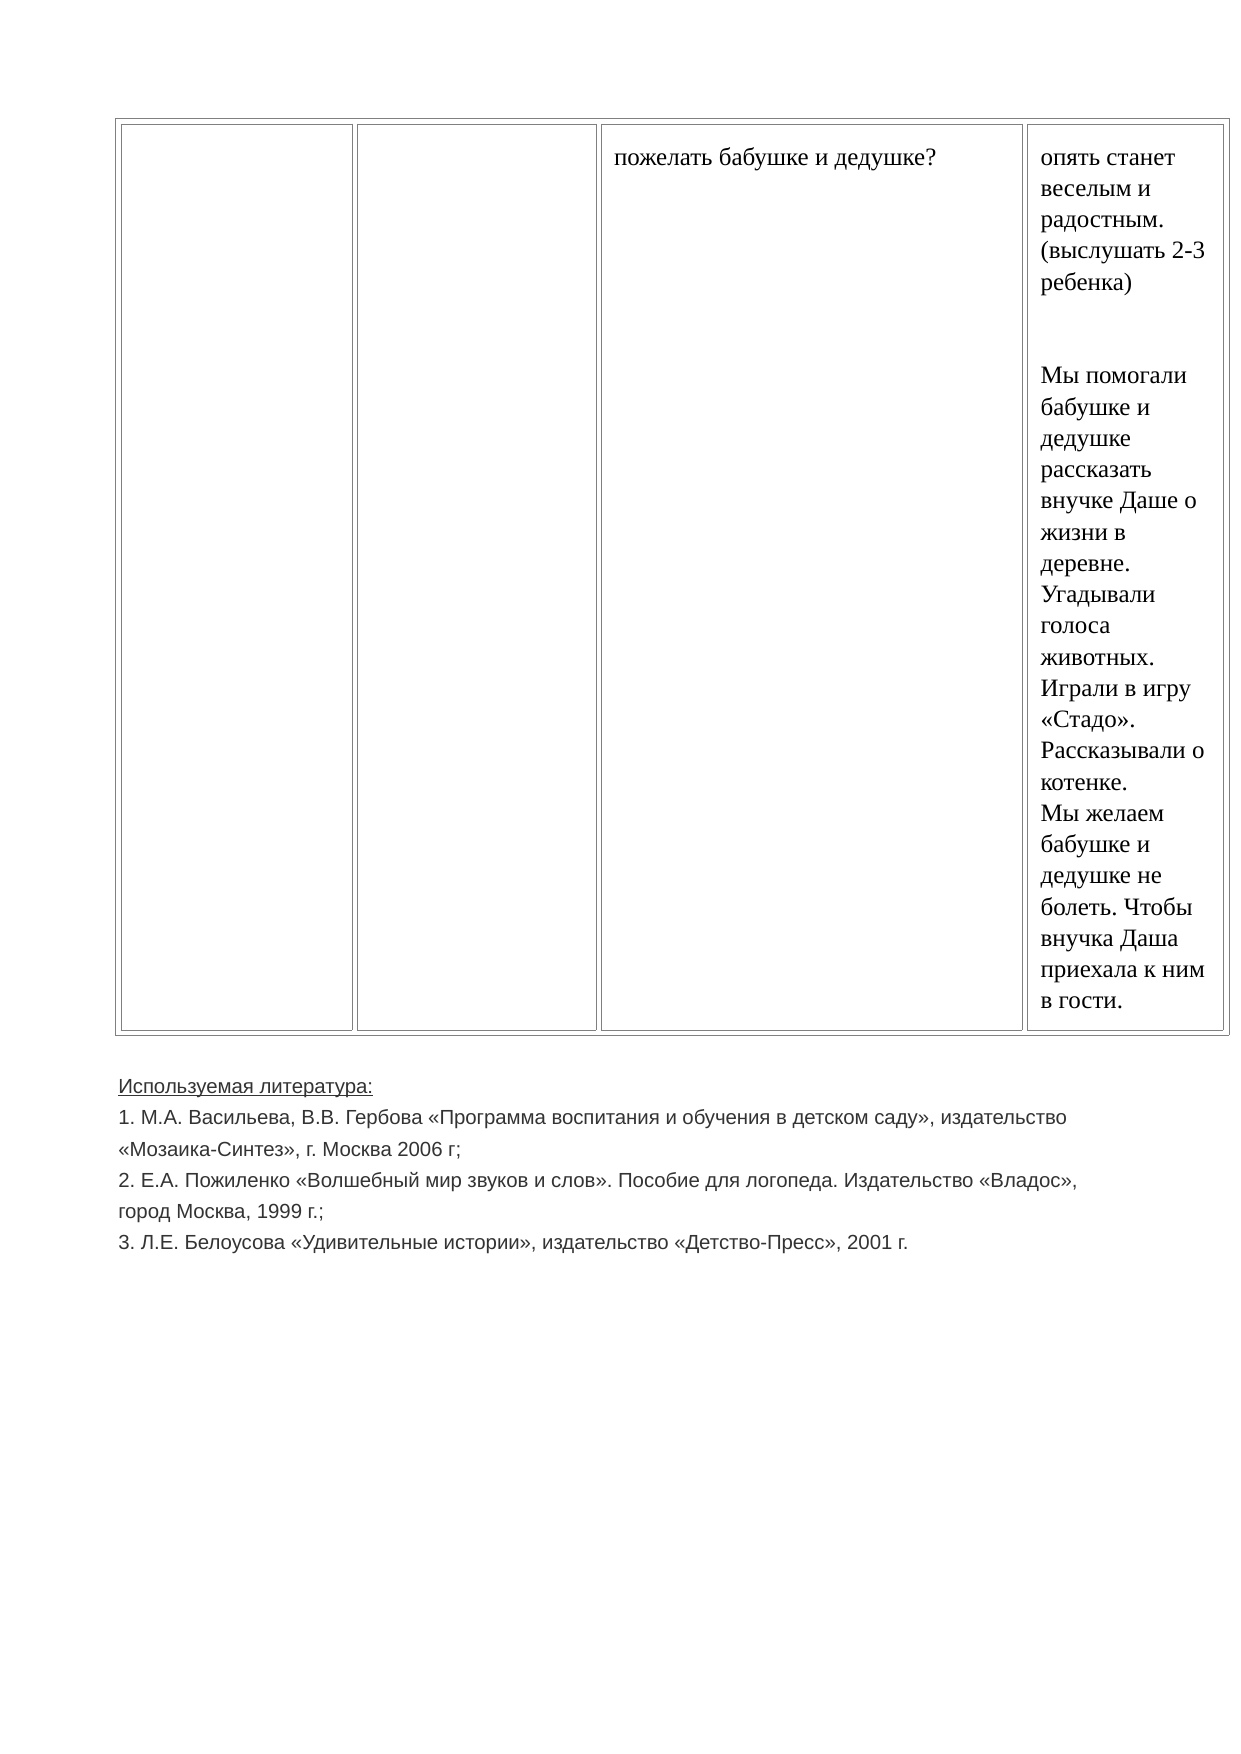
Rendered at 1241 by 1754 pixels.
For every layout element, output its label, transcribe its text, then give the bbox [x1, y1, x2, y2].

text 3. Л.Е. Белоусова «Удивительные истории», издательство «Детство-Пресс», 2001 г. [118, 1223, 1122, 1254]
table_cell опять станет веселым и радостным. (выслушать 2-3 ребенка) Мы помогали бабушке и дедушке рассказать внучке Даше о жизни в деревне. Угадывали голоса животных. Играли в игру «Стадо». Рассказывали о котенке. Мы желаем бабушке и дедушке не болеть. Чтобы внучка Даша приехала к ним в гости. [1025, 119, 1226, 1030]
text 1. М.А. Васильева, В.В. Гербова «Программа воспитания и обучения в детском саду», издательство «Мозаика-Синтез», г. Москва 2006 г; [118, 1098, 1122, 1160]
text Используемая литература: [118, 1066, 1122, 1098]
table_cell [118, 119, 354, 1030]
table_cell [354, 119, 598, 1030]
text 2. Е.А. Пожиленко «Волшебный мир звуков и слов». Пособие для логопеда. Издательство «Владос», город Москва, 1999 г.; [118, 1160, 1122, 1223]
table_cell пожелать бабушке и дедушке? [598, 119, 1025, 1030]
